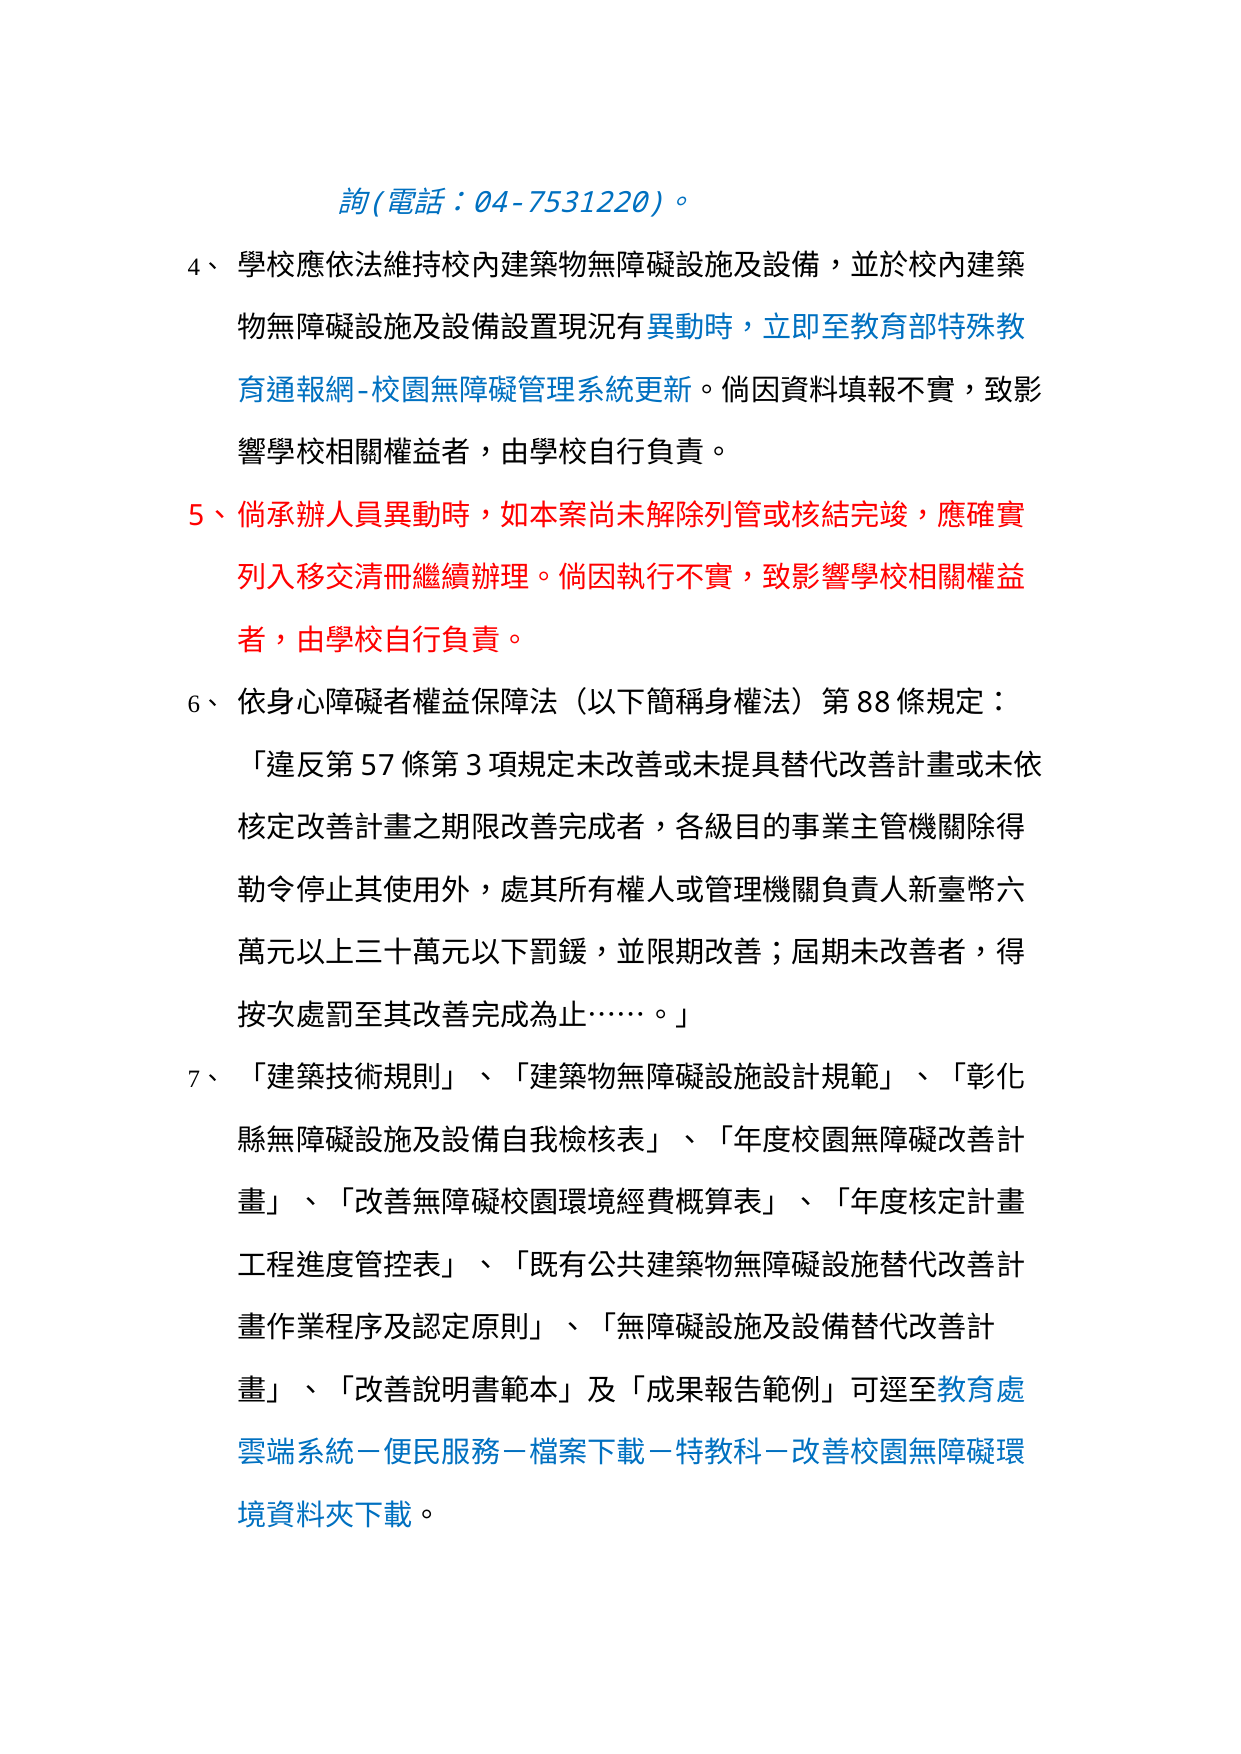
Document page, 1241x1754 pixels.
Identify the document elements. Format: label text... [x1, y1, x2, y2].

list 倘承辦人員異動時，如本案尚未解除列管或核結完竣，應確實列入移交清冊繼續辦理。倘因執行不實，致影響學校相關權益者，由學校自行負責。 [187, 471, 1053, 658]
list 依身心障礙者權益保障法（以下簡稱身權法）第88條規定：「違反第57條第3項規定未改善或未提具替代改善計畫或未依核定改善計畫之期限改善完成者，各級目的事業主管機關除得勒令停止其使用外，處其所有權人或管理機關負責人新臺幣六萬元以上三十萬元以下罰鍰，並限期改善；屆期未改善者，得按次處罰至其改善完成為止……。」 [187, 658, 1053, 1033]
list 「建築技術規則」、「建築物無障礙設施設計規範」、「彰化縣無障礙設施及設備自我檢核表」、「年度校園無障礙改善計畫」、「改善無障礙校園環境經費概算表」、「年度核定計畫工程進度管控表」、「既有公共建築物無障礙設施替代改善計畫作業程序及認定原則」、「無障礙設施及設備替代改善計畫」、「改善說明書範本」及「成果報告範例」可逕至教育處雲端系統－便民服務－檔案下載－特教科－改善校園無障礙環境資料夾下載。 [187, 1033, 1053, 1533]
list 學校應依法維持校內建築物無障礙設施及設備，並於校內建築物無障礙設施及設備設置現況有異動時，立即至教育部特殊教育通報網-校園無障礙管理系統更新。倘因資料填報不實，致影響學校相關權益者，由學校自行負責。 [187, 221, 1053, 471]
list 詢(電話：04-7531220)。 [287, 158, 1053, 221]
